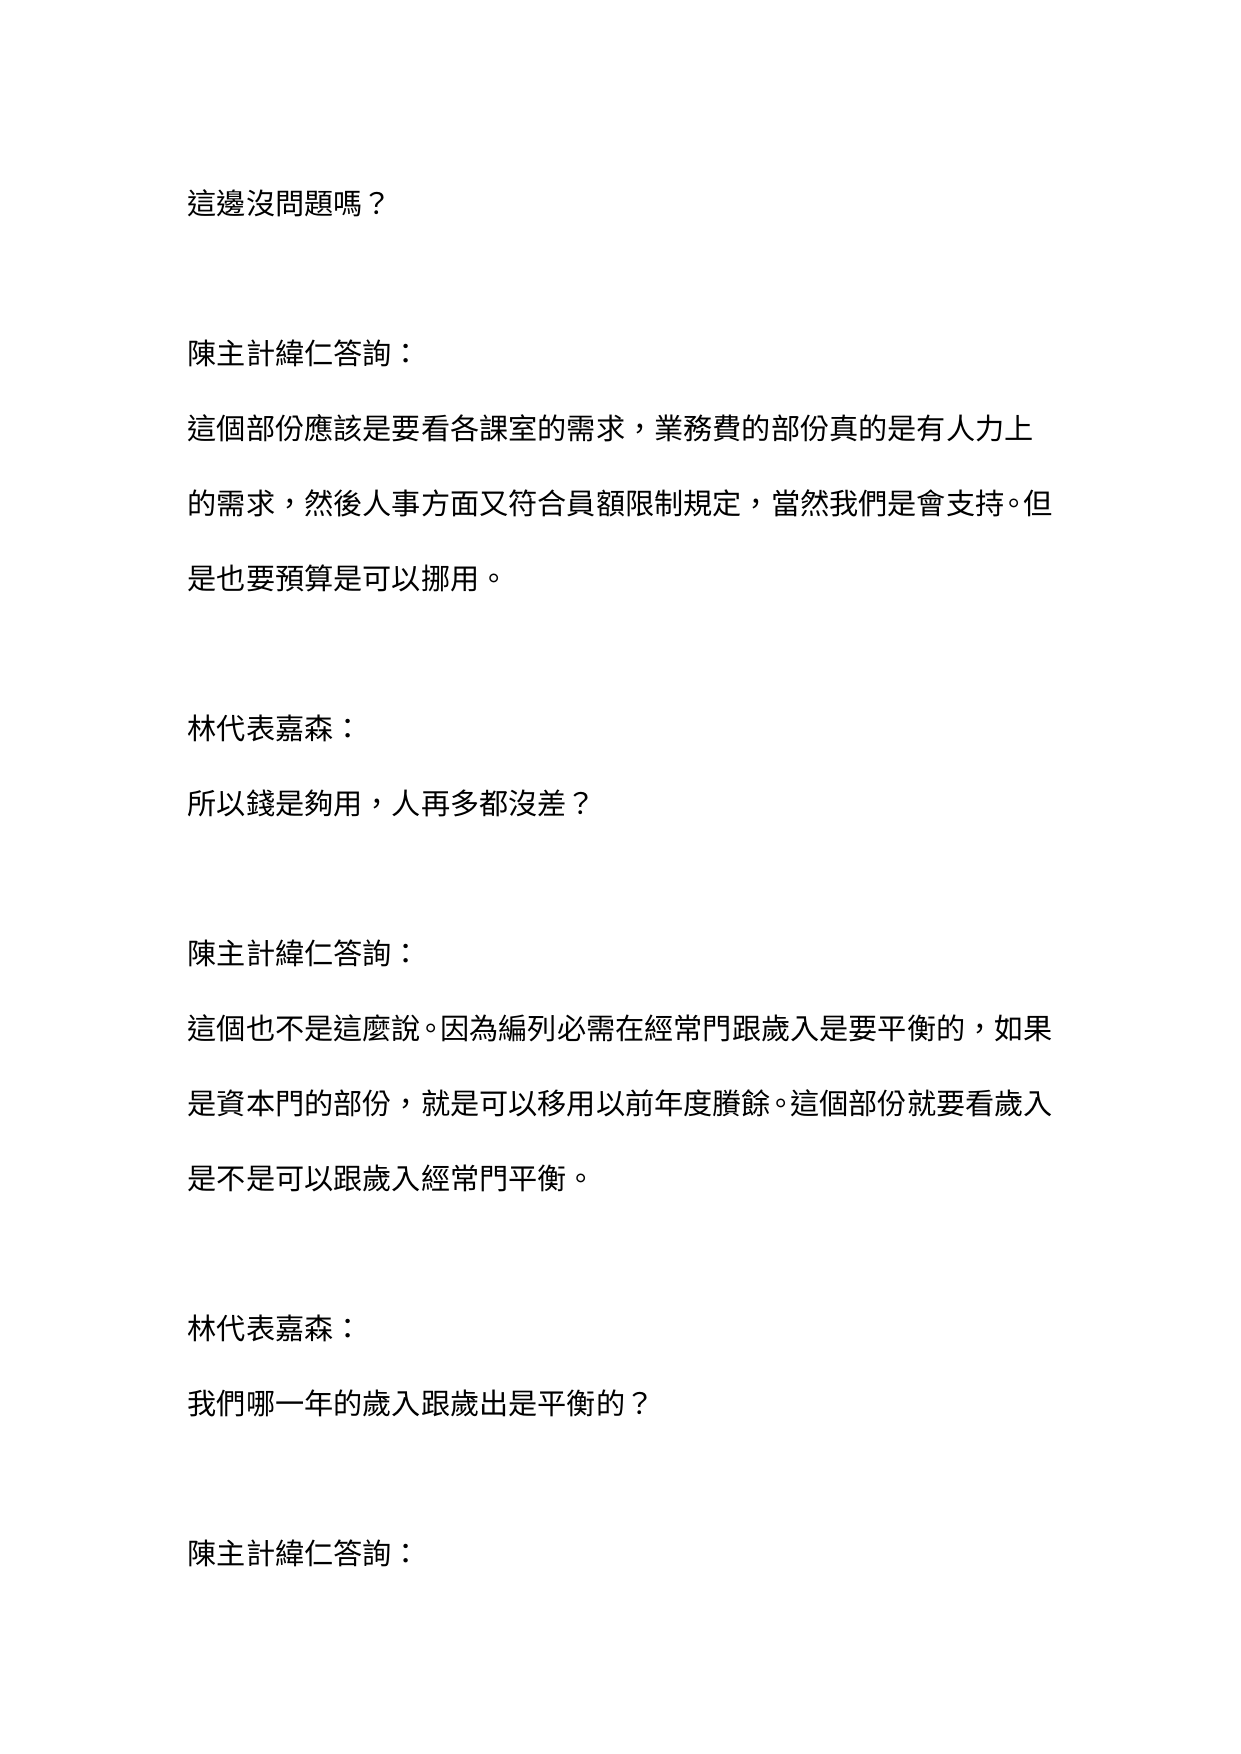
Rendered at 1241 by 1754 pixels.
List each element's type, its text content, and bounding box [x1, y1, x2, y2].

text 林代表嘉森： [187, 1289, 1053, 1364]
text 我們哪一年的歲入跟歲出是平衡的？ [187, 1364, 1053, 1439]
text 所以錢是夠用，人再多都沒差？ [187, 764, 1053, 839]
text 這個也不是這麼說。因為編列必需在經常門跟歲入是要平衡的，如果是資本門的部份，就是可以移用以前年度賸餘。這個部份就要看歲入是不是可以跟歲入經常門平衡。 [187, 989, 1053, 1214]
text 陳主計緯仁答詢： [187, 1514, 1053, 1589]
text 這個部份應該是要看各課室的需求，業務費的部份真的是有人力上的需求，然後人事方面又符合員額限制規定，當然我們是會支持。但是也要預算是可以挪用。 [187, 389, 1053, 614]
text 陳主計緯仁答詢： [187, 314, 1053, 389]
text 陳主計緯仁答詢： [187, 914, 1053, 989]
text 這邊沒問題嗎？ [187, 164, 1053, 239]
text 林代表嘉森： [187, 689, 1053, 764]
